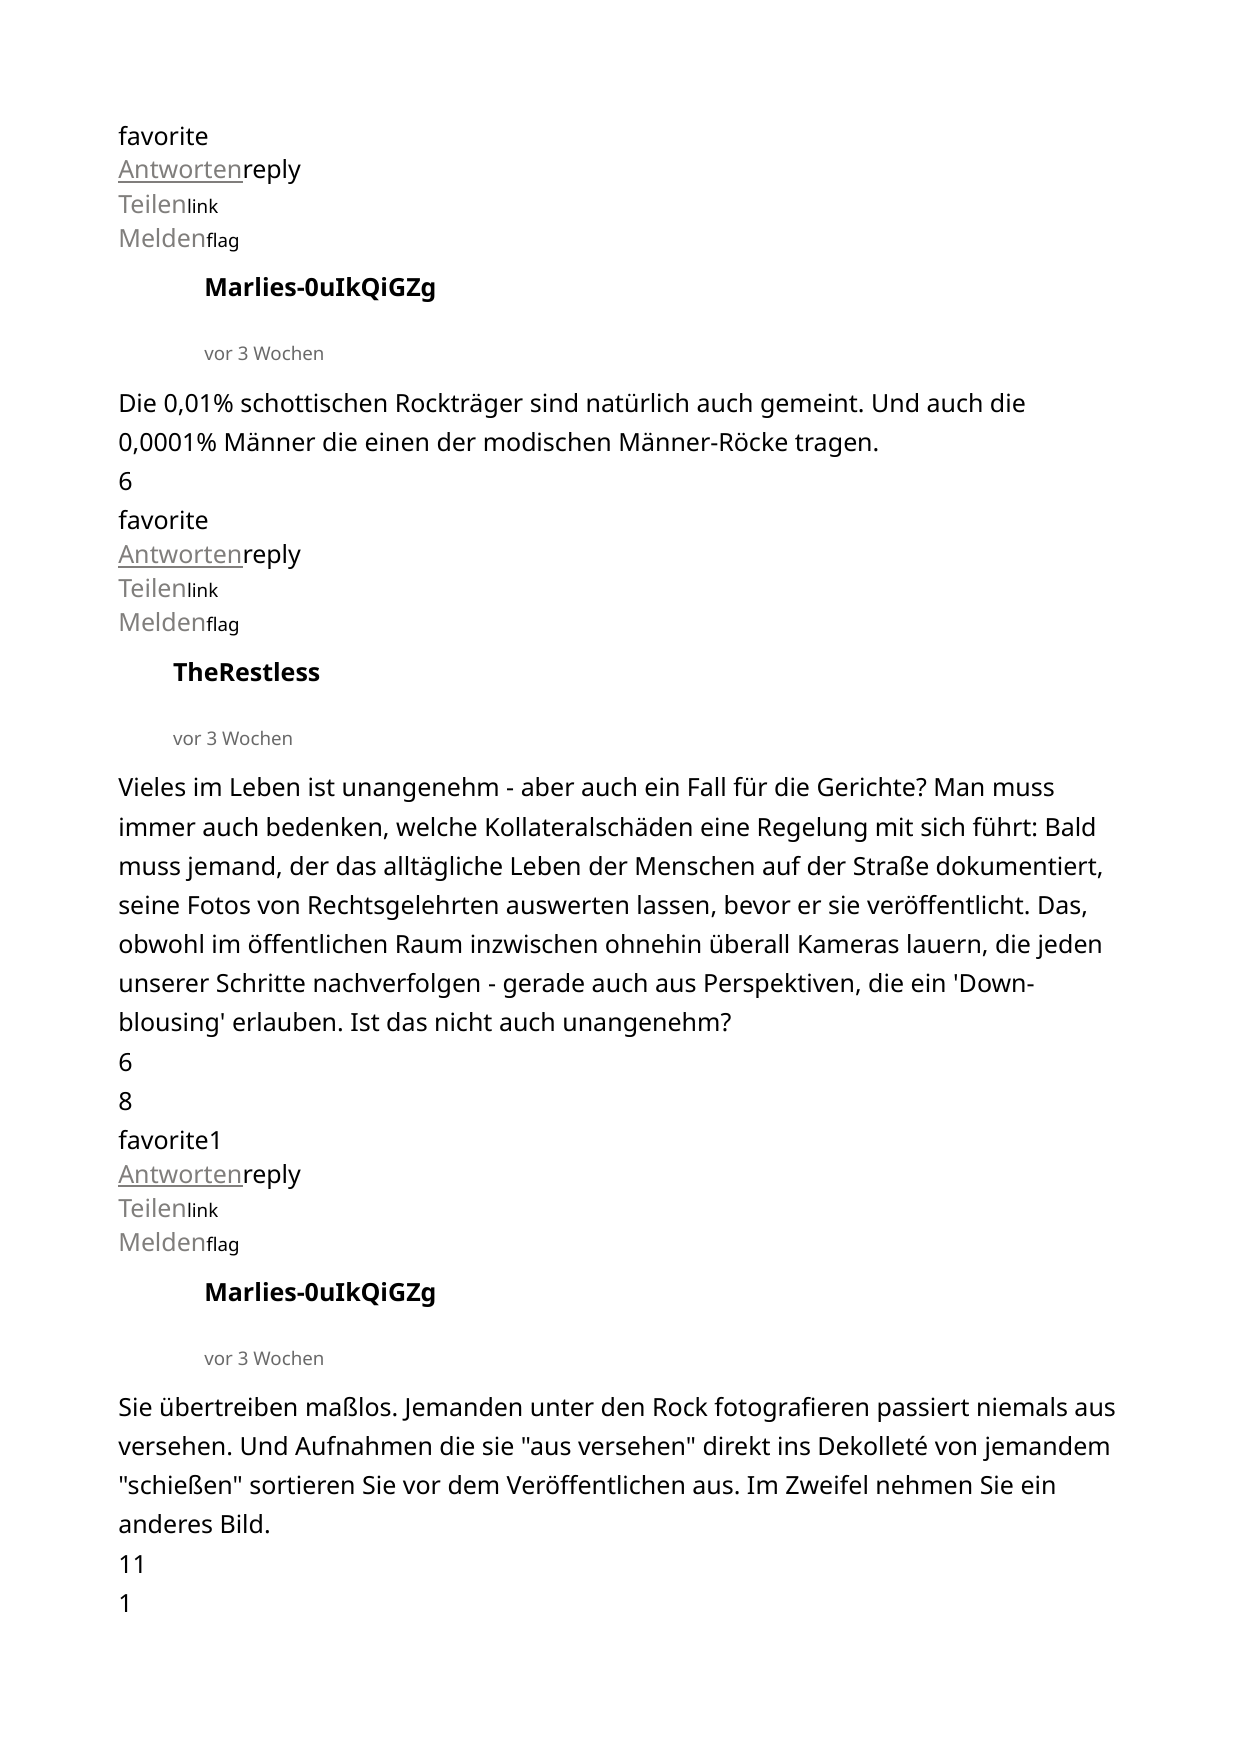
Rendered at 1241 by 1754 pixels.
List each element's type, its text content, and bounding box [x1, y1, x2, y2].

text Antwortenreply [118, 1157, 1122, 1191]
text Die 0,01% schottischen Rockträger sind natürlich auch gemeint. Und auch die 0,0001% Männer die einen der modischen Männer-Röcke tragen. [118, 385, 1122, 458]
text Antwortenreply [118, 152, 1122, 186]
text vor 3 Wochen [204, 1345, 1117, 1370]
text TheRestless [173, 655, 1114, 689]
text Teilenlink [118, 186, 1122, 220]
text 6 [118, 464, 1122, 498]
text 6 [118, 1044, 1122, 1078]
text Teilenlink [118, 571, 1122, 605]
text Meldenflag [118, 605, 1122, 639]
text Vieles im Leben ist unangenehm - aber auch ein Fall für die Gerichte? Man muss immer auch bedenken, welche Kollateralschäden eine Regelung mit sich führt: Bald muss jemand, der das alltägliche Leben der Menschen auf der Straße dokumentiert, seine Fotos von Rechtsgelehrten auswerten lassen, bevor er sie veröffentlicht. Das, obwohl im öffentlichen Raum inzwischen ohnehin überall Kameras lauern, die jeden unserer Schritte nachverfolgen - gerade auch aus Perspektiven, die ein 'Down-blousing' erlauben. Ist das nicht auch unangenehm? [118, 770, 1122, 1039]
text favorite [118, 118, 1122, 152]
text 8 [118, 1083, 1122, 1117]
text 1 [118, 1586, 1122, 1619]
text Teilenlink [118, 1191, 1122, 1225]
text 11 [118, 1546, 1122, 1580]
text favorite1 [118, 1122, 1122, 1157]
text Sie übertreiben maßlos. Jemanden unter den Rock fotografieren passiert niemals aus versehen. Und Aufnahmen die sie "aus versehen" direkt ins Dekolleté von jemandem "schießen" sortieren Sie vor dem Veröffentlichen aus. Im Zweifel nehmen Sie ein anderes Bild. [118, 1390, 1122, 1541]
text vor 3 Wochen [173, 725, 1117, 751]
text Meldenflag [118, 1225, 1122, 1259]
text favorite [118, 503, 1122, 537]
text Antwortenreply [118, 537, 1122, 571]
text Marlies-0uIkQiGZg [204, 270, 1114, 304]
text Meldenflag [118, 220, 1122, 254]
text vor 3 Wochen [204, 340, 1117, 366]
text Marlies-0uIkQiGZg [204, 1274, 1114, 1308]
